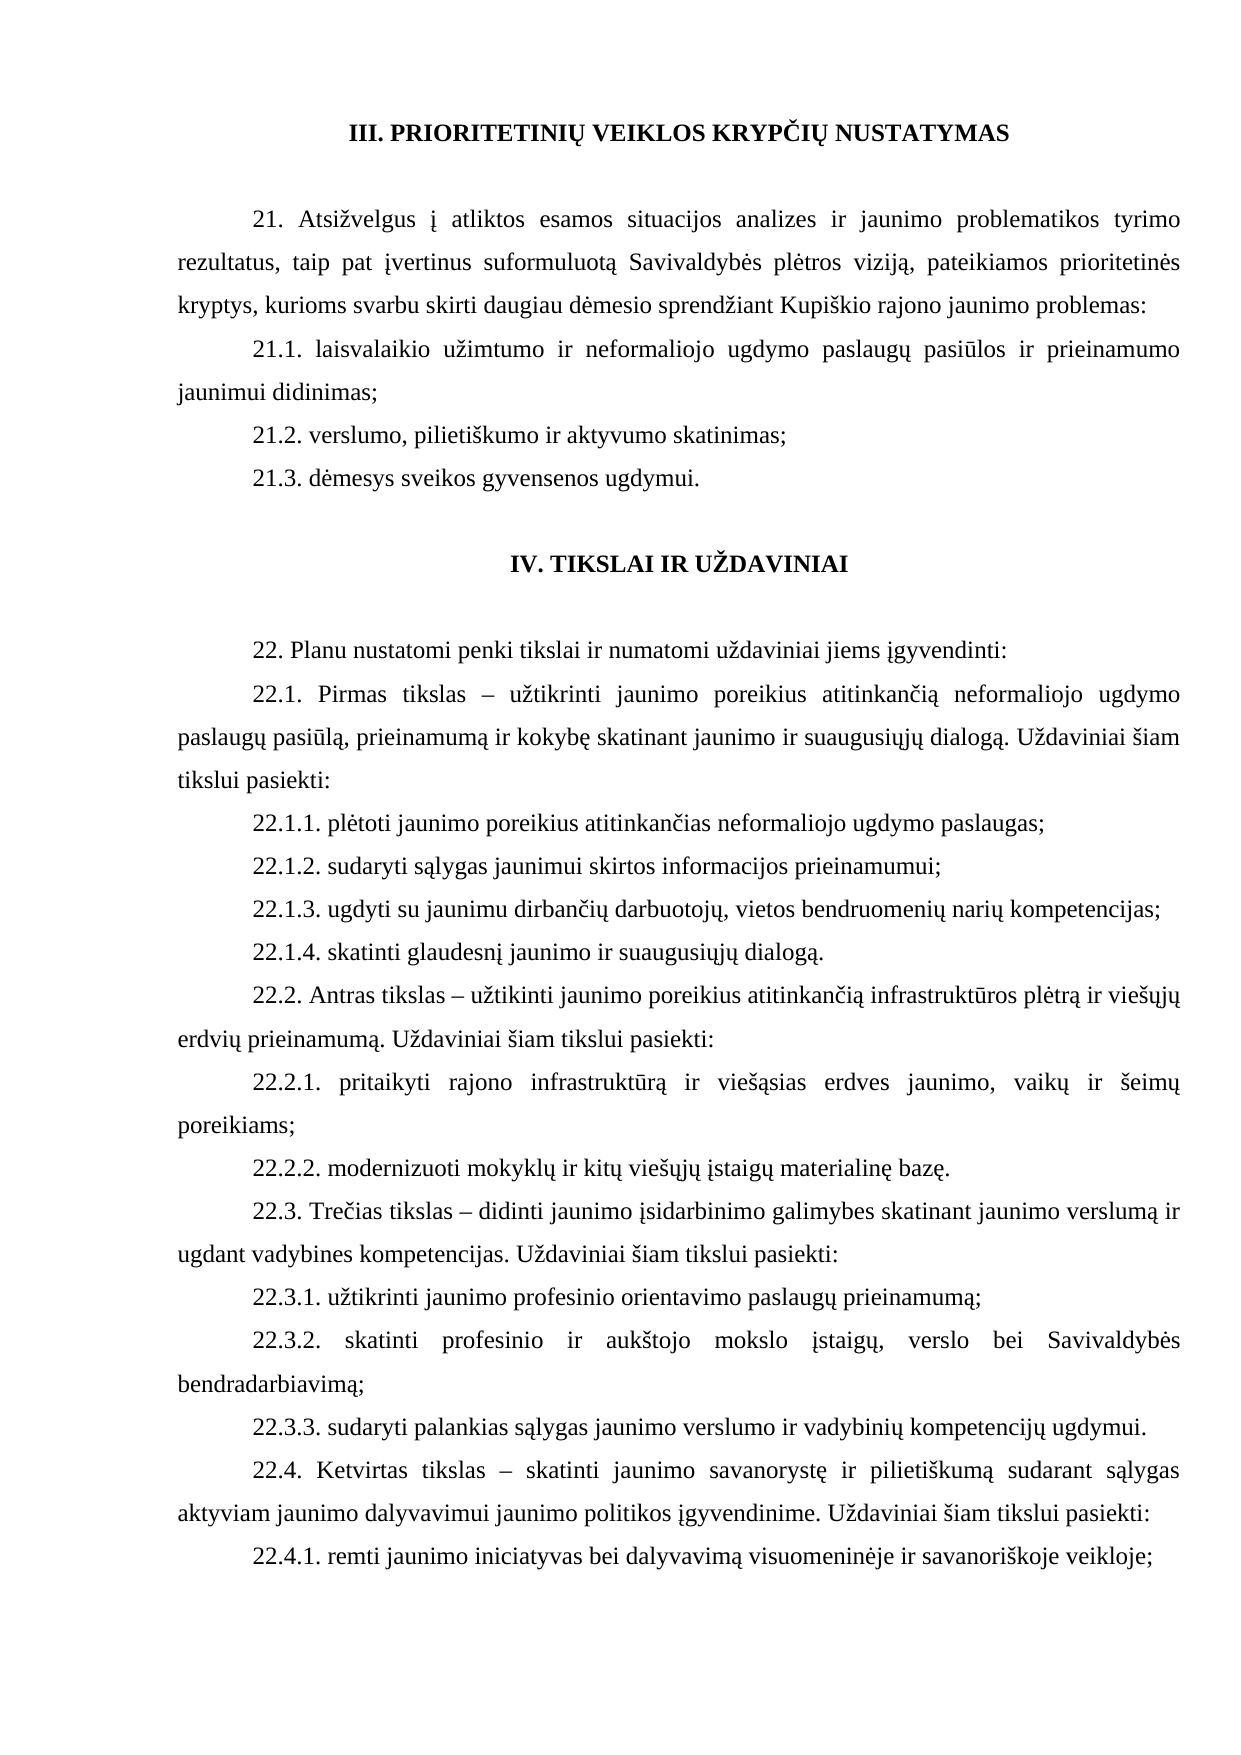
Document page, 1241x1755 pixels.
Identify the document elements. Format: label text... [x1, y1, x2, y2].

text 22.1.1. plėtoti jaunimo poreikius atitinkančias neformaliojo ugdymo paslaugas; [177, 808, 1181, 837]
text 22. Planu nustatomi penki tikslai ir numatomi uždaviniai jiems įgyvendinti: [177, 636, 1181, 664]
text 22.3.3. sudaryti palankias sąlygas jaunimo verslumo ir vadybinių kompetencijų ugdymui. [177, 1412, 1181, 1441]
text 22.1.3. ugdyti su jaunimu dirbančių darbuotojų, vietos bendruomenių narių kompetencijas; [177, 894, 1181, 923]
text 22.4. Ketvirtas tikslas – skatinti jaunimo savanorystę ir pilietiškumą sudarant sąlygas aktyviam jaunimo dalyvavimui jaunimo politikos įgyvendinime. Uždaviniai šiam tikslui pasiekti: [177, 1455, 1181, 1527]
text 22.3.1. užtikrinti jaunimo profesinio orientavimo paslaugų prieinamumą; [177, 1282, 1181, 1311]
text IV. TIKSLAI IR UŽDAVINIAI [177, 549, 1181, 578]
text 22.3.2. skatinti profesinio ir aukštojo mokslo įstaigų, verslo bei Savivaldybės bendradarbiavimą; [177, 1326, 1181, 1397]
text 22.2. Antras tikslas – užtikinti jaunimo poreikius atitinkančią infrastruktūros plėtrą ir viešųjų erdvių prieinamumą. Uždaviniai šiam tikslui pasiekti: [177, 981, 1181, 1052]
text 22.1. Pirmas tikslas – užtikrinti jaunimo poreikius atitinkančią neformaliojo ugdymo paslaugų pasiūlą, prieinamumą ir kokybę skatinant jaunimo ir suaugusiųjų dialogą. Uždaviniai šiam tikslui pasiekti: [177, 679, 1181, 794]
text III. PRIORITETINIŲ VEIKLOS KRYPČIŲ NUSTATYMAS [177, 118, 1181, 147]
text 21.3. dėmesys sveikos gyvensenos ugdymui. [177, 463, 1181, 492]
text 21.2. verslumo, pilietiškumo ir aktyvumo skatinimas; [177, 420, 1181, 449]
text 21.1. laisvalaikio užimtumo ir neformaliojo ugdymo paslaugų pasiūlos ir prieinamumo jaunimui didinimas; [177, 334, 1181, 406]
text 21. Atsižvelgus į atliktos esamos situacijos analizes ir jaunimo problematikos tyrimo rezultatus, taip pat įvertinus suformuluotą Savivaldybės plėtros viziją, pateikiamos prioritetinės kryptys, kurioms svarbu skirti daugiau dėmesio sprendžiant Kupiškio rajono jaunimo problemas: [177, 204, 1181, 319]
text 22.1.4. skatinti glaudesnį jaunimo ir suaugusiųjų dialogą. [177, 937, 1181, 966]
text 22.2.2. modernizuoti mokyklų ir kitų viešųjų įstaigų materialinę bazę. [177, 1153, 1181, 1182]
text 22.1.2. sudaryti sąlygas jaunimui skirtos informacijos prieinamumui; [177, 851, 1181, 880]
text 22.3. Trečias tikslas – didinti jaunimo įsidarbinimo galimybes skatinant jaunimo verslumą ir ugdant vadybines kompetencijas. Uždaviniai šiam tikslui pasiekti: [177, 1196, 1181, 1268]
text 22.2.1. pritaikyti rajono infrastruktūrą ir viešąsias erdves jaunimo, vaikų ir šeimų poreikiams; [177, 1067, 1181, 1139]
text 22.4.1. remti jaunimo iniciatyvas bei dalyvavimą visuomeninėje ir savanoriškoje veikloje; [177, 1541, 1181, 1570]
